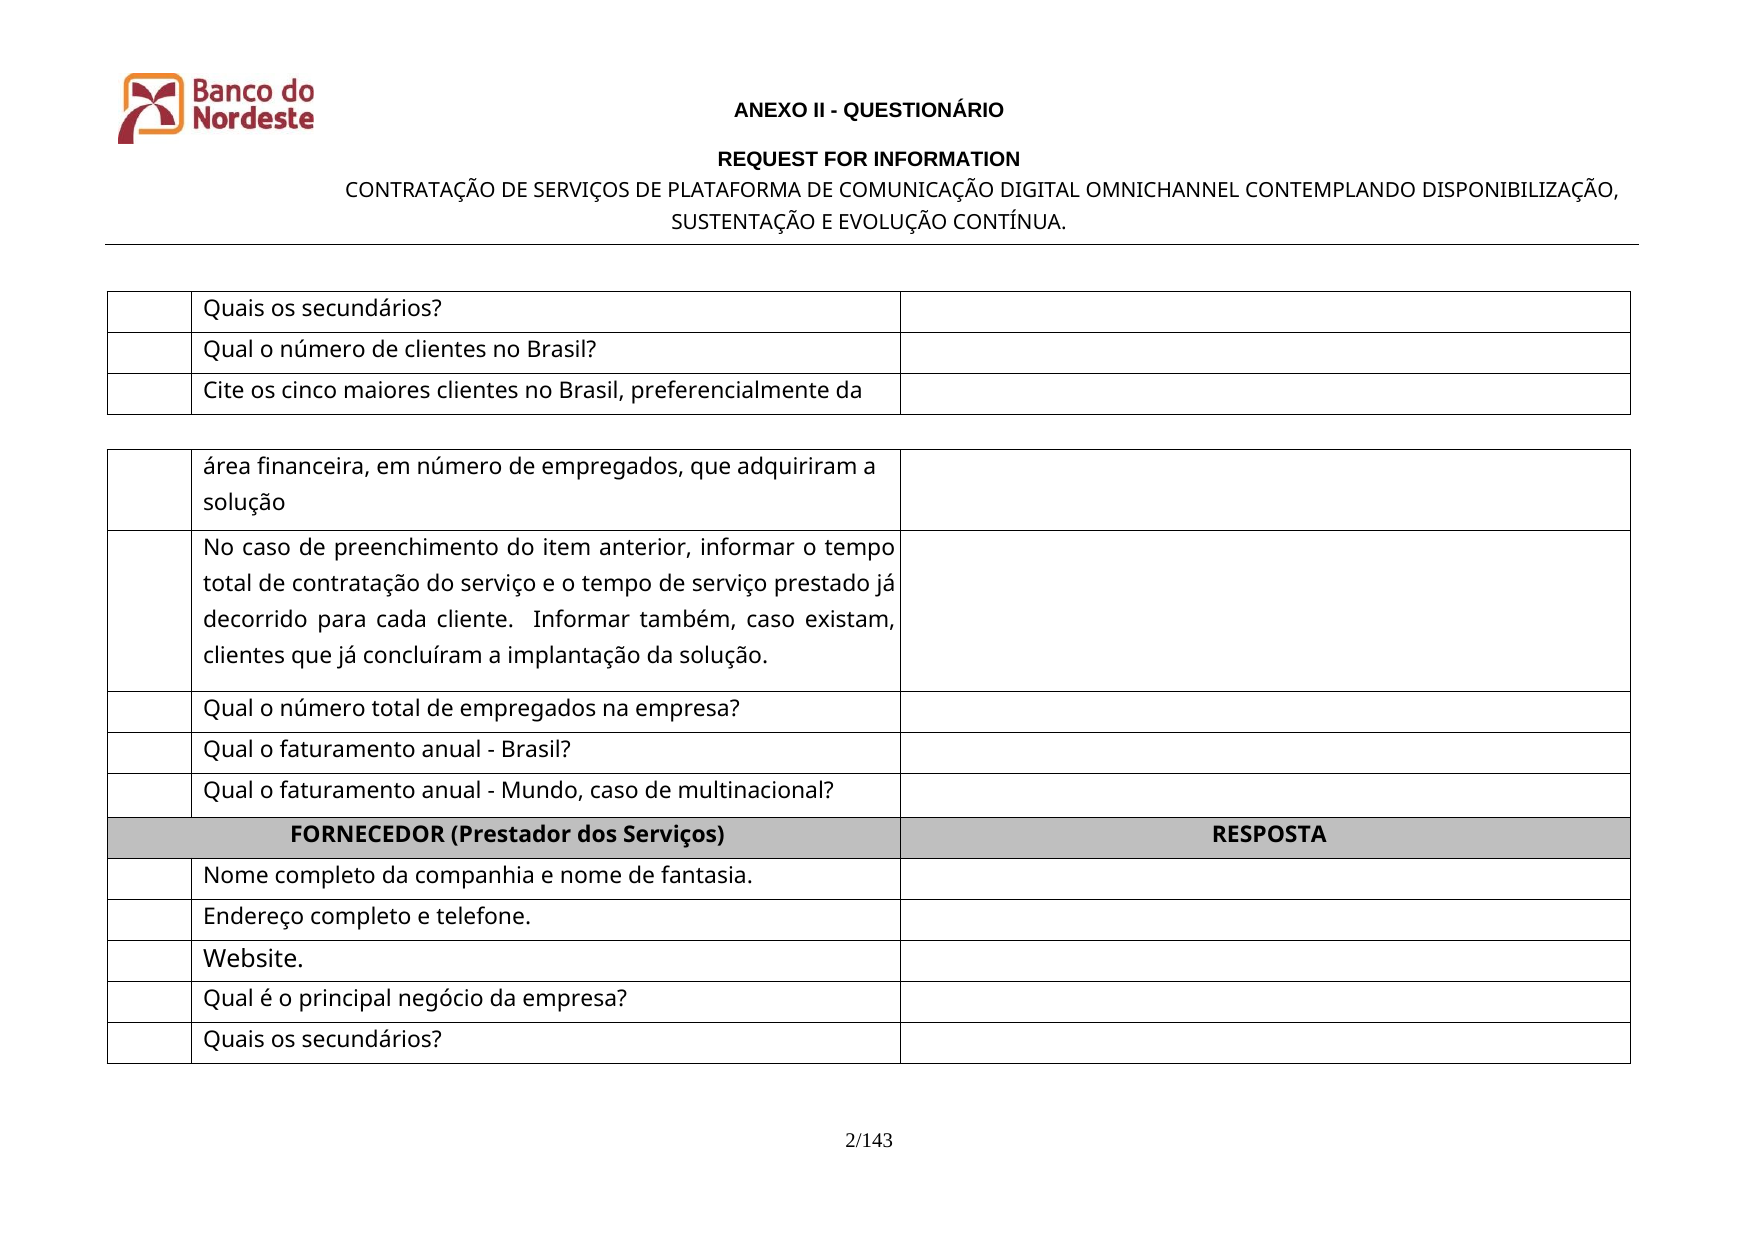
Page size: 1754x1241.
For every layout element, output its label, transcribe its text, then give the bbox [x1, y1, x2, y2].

table_cell [108, 1023, 191, 1063]
table_cell RESPOSTA [901, 818, 1630, 858]
table_cell [108, 900, 191, 940]
table_cell [901, 531, 1630, 691]
table_cell Qual o faturamento anual - Brasil? [192, 733, 900, 773]
table_cell [108, 531, 191, 691]
table_cell [901, 982, 1630, 1022]
table_cell [108, 692, 191, 732]
table_cell [901, 774, 1630, 817]
table_header [901, 450, 1630, 530]
table_header área financeira, em número de empregados, que adquiriram a solução [192, 450, 900, 530]
table_cell [108, 374, 191, 414]
table_cell [901, 941, 1630, 981]
table_cell Quais os secundários? [192, 292, 900, 332]
table_cell [901, 1023, 1630, 1063]
table_cell [901, 374, 1630, 414]
table_cell [108, 292, 191, 332]
table_cell Qual o número de clientes no Brasil? [192, 333, 900, 373]
table_cell Qual o faturamento anual - Mundo, caso de multinacional? [192, 774, 900, 817]
table_cell Cite os cinco maiores clientes no Brasil, preferencialmente da [192, 374, 900, 414]
table_cell [901, 900, 1630, 940]
table_cell Qual o número total de empregados na empresa? [192, 692, 900, 732]
table_cell [901, 733, 1630, 773]
table_cell Website. [192, 941, 900, 981]
table_cell [108, 982, 191, 1022]
table_cell [108, 859, 191, 899]
table_cell FORNECEDOR (Prestador dos Serviços) [108, 818, 900, 858]
table_cell [108, 941, 191, 981]
table_cell Nome completo da companhia e nome de fantasia. [192, 859, 900, 899]
table_cell [901, 692, 1630, 732]
table_cell [901, 859, 1630, 899]
table_cell Endereço completo e telefone. [192, 900, 900, 940]
table_cell [108, 774, 191, 817]
table_cell Qual é o principal negócio da empresa? [192, 982, 900, 1022]
table_cell [108, 733, 191, 773]
picture [118, 73, 314, 144]
table_cell [901, 292, 1630, 332]
table_cell [901, 333, 1630, 373]
table_header [108, 450, 191, 530]
table_cell No caso de preenchimento do item anterior, informar o tempo total de contratação do serviço e o tempo de serviço prestado já decorrido para cada cliente. Informar também, caso existam, clientes que já concluíram a implantação da solução. [192, 531, 900, 691]
table_cell [108, 333, 191, 373]
table_cell Quais os secundários? [192, 1023, 900, 1063]
